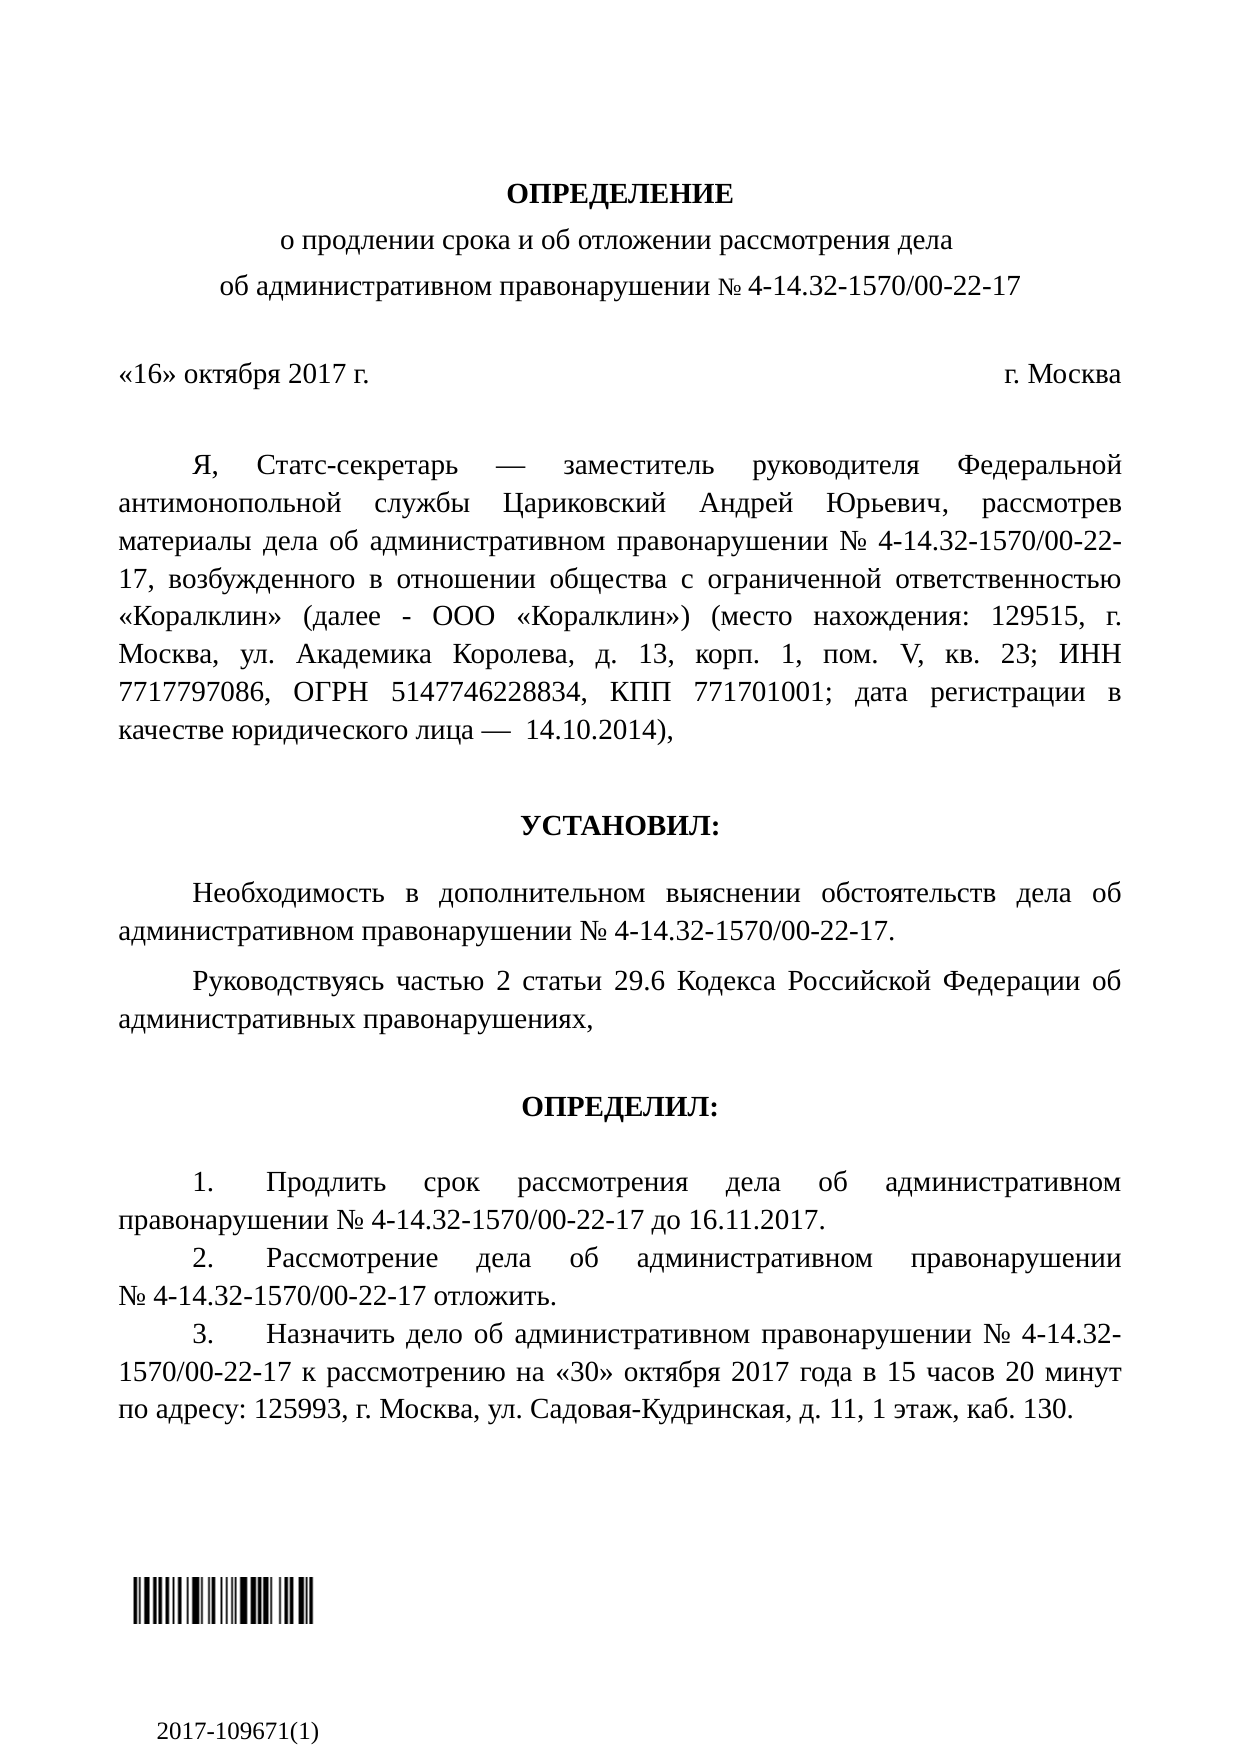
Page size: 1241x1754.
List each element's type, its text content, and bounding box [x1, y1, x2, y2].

text 3. Назначить дело об административном правонарушении № 4-14.32-1570/00-22-17 к рассмотрению на «30» октября 2017 года в 15 часов 20 минут по адресу: 125993, г. Москва, ул. Садовая-Кудринская, д. 11, 1 этаж, каб. 130. [118, 1312, 1122, 1425]
text об административном правонарушении № 4-14.32-1570/00-22-17 [118, 268, 1122, 302]
text УСТАНОВИЛ: [118, 808, 1122, 842]
text Я, Статс-секретарь — заместитель руководителя Федеральной антимонопольной службы Цариковский Андрей Юрьевич, рассмотрев материалы дела об административном правонарушении № 4-14.32-1570/00-22-17, возбужденного в отношении общества с ограниченной ответственностью «Коралклин» (далее - ООО «Коралклин») (место нахождения: 129515, г. Москва, ул. Академика Королева, д. 13, корп. 1, пом. V, кв. 23; ИНН 7717797086, ОГРН 5147746228834, КПП 771701001; дата регистрации в качестве юридического лица — 14.10.2014), [118, 443, 1122, 746]
text 1. Продлить срок рассмотрения дела об административном правонарушении № 4-14.32-1570/00-22-17 до 16.11.2017. [118, 1160, 1122, 1236]
text «16» октября 2017 г. г. Москва [118, 356, 1122, 389]
text 2. Рассмотрение дела об административном правонарушении № 4-14.32-1570/00-22-17 отложить. [118, 1236, 1122, 1312]
picture [118, 1577, 331, 1624]
text Необходимость в дополнительном выяснении обстоятельств дела об административном правонарушении № 4-14.32-1570/00-22-17. [118, 871, 1122, 946]
text ОПРЕДЕЛИЛ: [118, 1085, 1122, 1122]
text Руководствуясь частью 2 статьи 29.6 Кодекса Российской Федерации об административных правонарушениях, [118, 959, 1122, 1034]
text ОПРЕДЕЛЕНИЕ [118, 176, 1122, 210]
text о продлении срока и об отложении рассмотрения дела [118, 222, 1122, 256]
